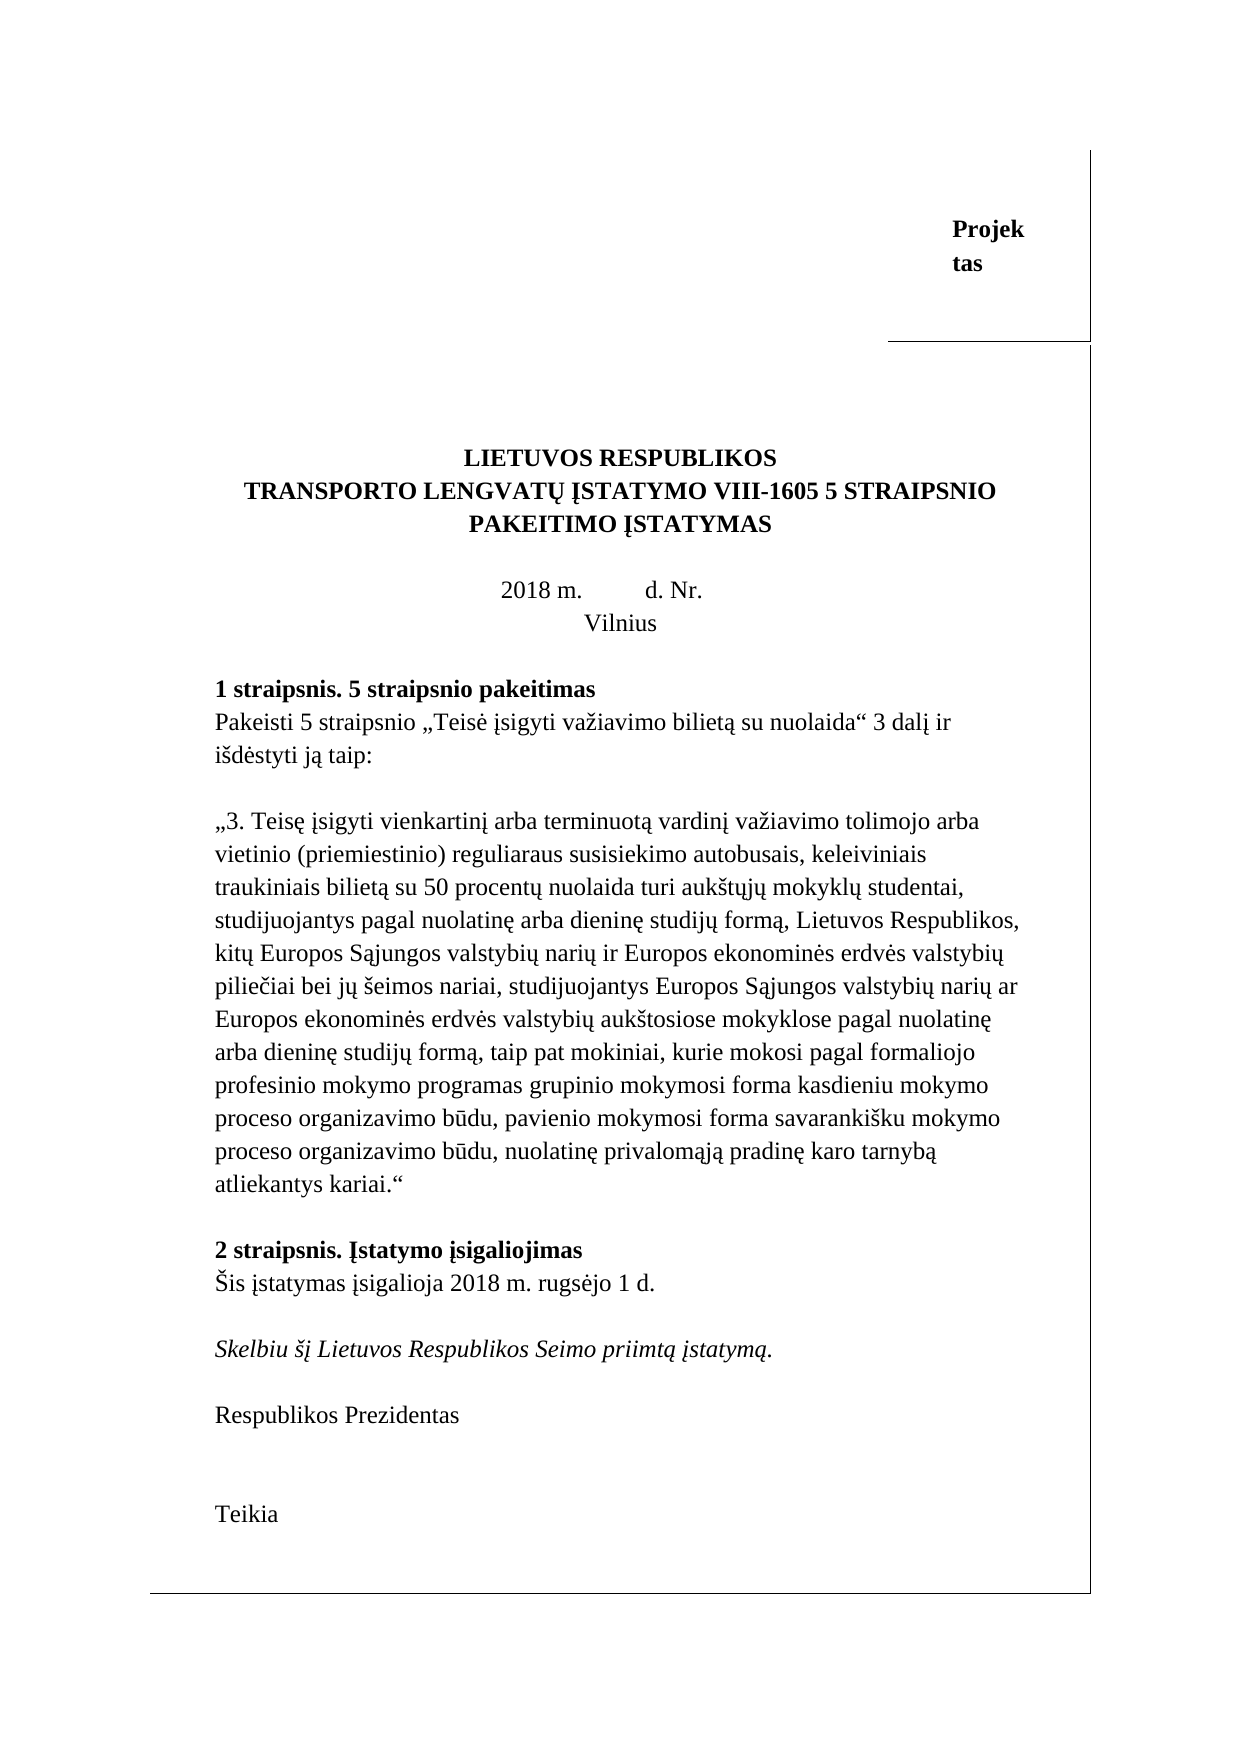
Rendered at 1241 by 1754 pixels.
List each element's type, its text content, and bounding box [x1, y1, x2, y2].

text „3. Teisę įsigyti vienkartinį arba terminuotą vardinį važiavimo tolimojo arba vietinio (priemiestinio) reguliaraus susisiekimo autobusais, keleiviniais traukiniais bilietą su 50 procentų nuolaida turi aukštųjų mokyklų studentai, studijuojantys pagal nuolatinę arba dieninę studijų formą, Lietuvos Respublikos, kitų Europos Sąjungos valstybių narių ir Europos ekonominės erdvės valstybių piliečiai bei jų šeimos nariai, studijuojantys Europos Sąjungos valstybių narių ar Europos ekonominės erdvės valstybių aukštosiose mokyklose pagal nuolatinę arba dieninę studijų formą, taip pat mokiniai, kurie mokosi pagal formaliojo profesinio mokymo programas grupinio mokymosi forma kasdieniu mokymo proceso organizavimo būdu, pavienio mokymosi forma savarankišku mokymo proceso organizavimo būdu, nuolatinę privalomąją pradinę karo tarnybą atliekantys kariai.“ [150, 741, 1091, 1171]
text Skelbiu šį Lietuvos Respublikos Seimo priimtą įstatymą. [150, 1270, 1091, 1336]
text Šis įstatymas įsigalioja 2018 m. rugsėjo 1 d. [150, 1204, 1091, 1270]
text Projektas [887, 150, 1090, 341]
text 1 straipsnis. 5 straipsnio pakeitimas [150, 609, 1091, 642]
text 2 straipsnis. Įstatymo įsigaliojimas [150, 1171, 1091, 1204]
text Pakeisti 5 straipsnio „Teisė įsigyti važiavimo bilietą su nuolaida“ 3 dalį ir išdėstyti ją taip: [150, 642, 1091, 741]
text LIETUVOS RESPUBLIKOS [150, 378, 1091, 411]
text Respublikos Prezidentas [150, 1336, 1091, 1429]
text Teikia [150, 1435, 1091, 1593]
text Vilnius [150, 543, 1091, 609]
text TRANSPORTO LENGVATŲ ĮSTATYMO VIII-1605 5 STRAIPSNIO PAKEITIMO ĮSTATYMAS [150, 411, 1091, 510]
text 2018 m. d. Nr. [150, 510, 1091, 543]
